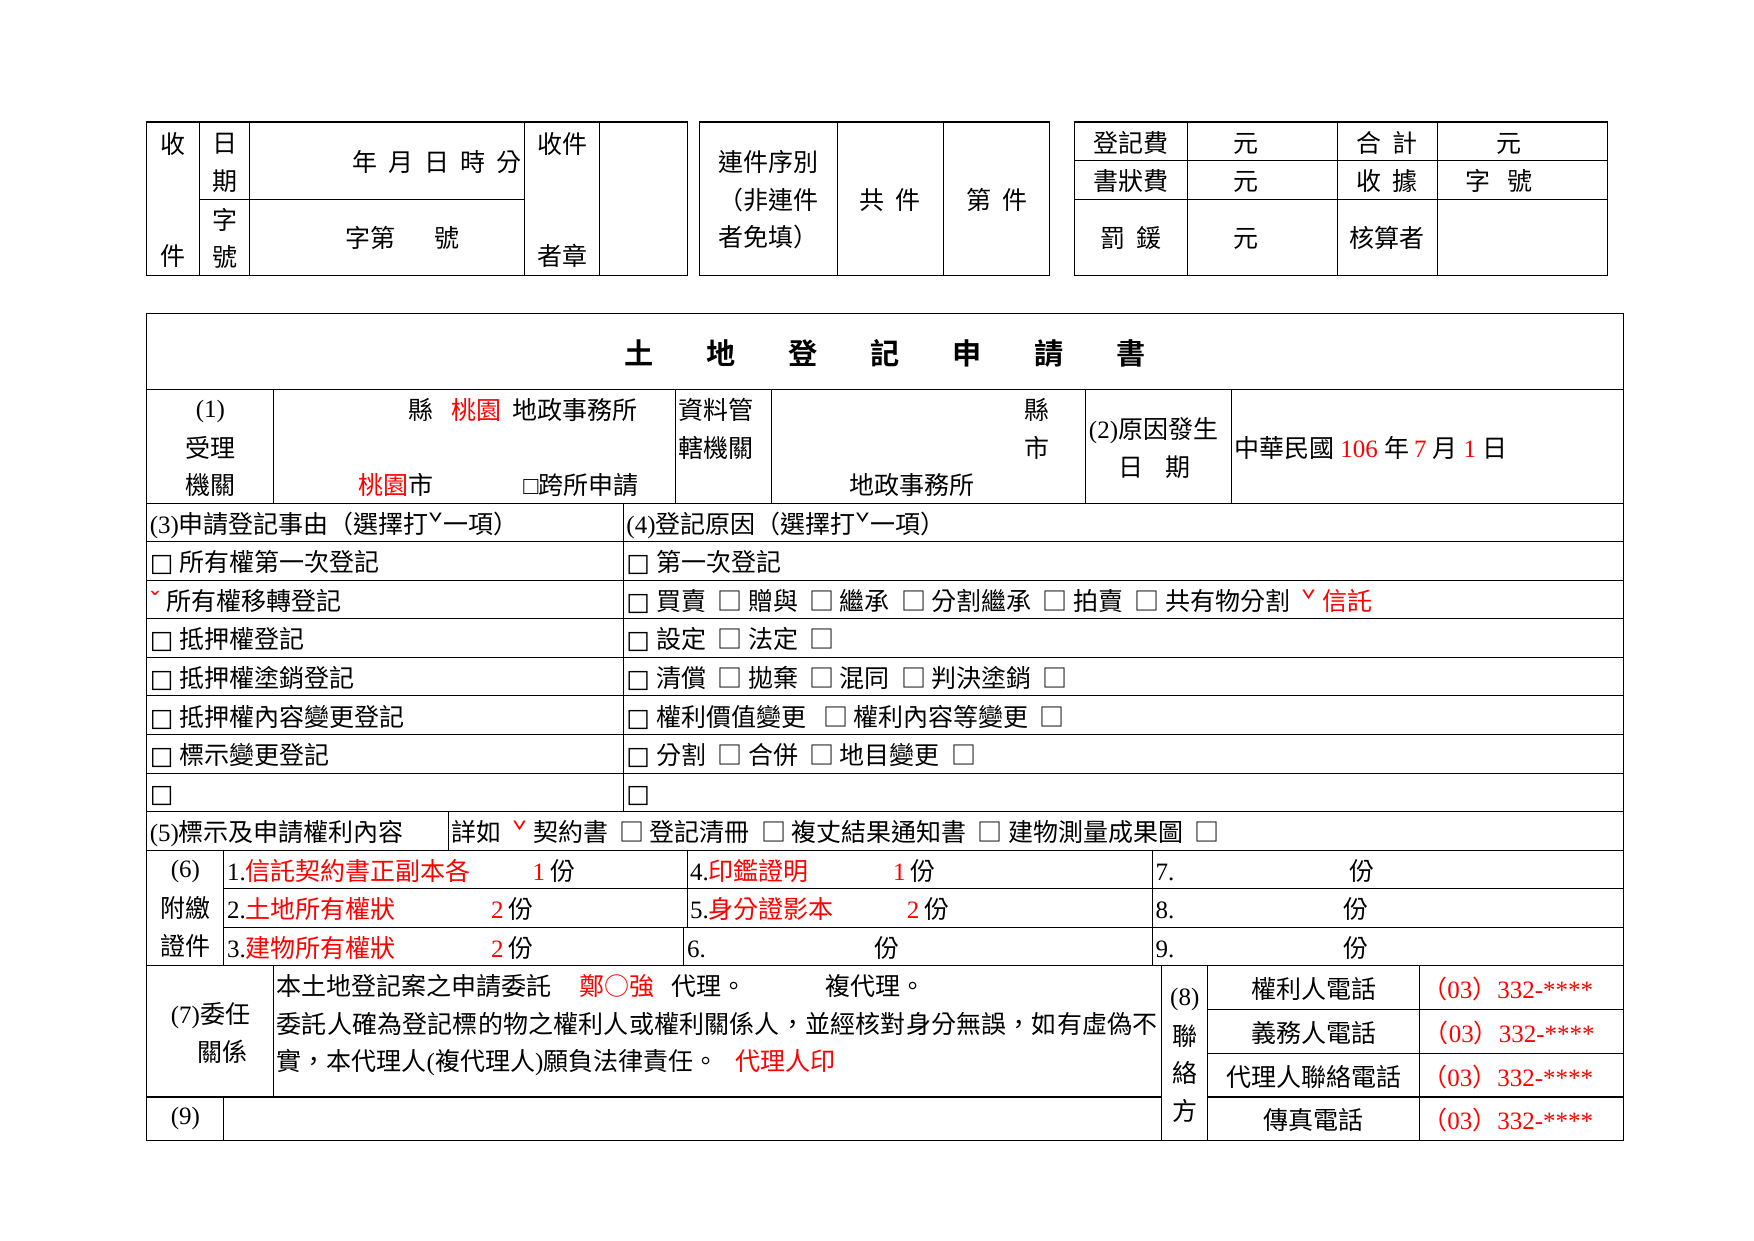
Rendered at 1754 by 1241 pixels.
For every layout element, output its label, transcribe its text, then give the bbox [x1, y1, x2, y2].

table_cell [224, 1098, 1161, 1140]
table_header 日期 [200, 123, 249, 198]
table_cell (8) 聯 絡 方 [1162, 966, 1207, 1140]
table_cell (5)標示及申請權利內容 [147, 812, 448, 849]
table_cell □ 權利價值變更 □ 權利內容等變更 □ [624, 696, 1623, 734]
table_cell □ 清償 □ 拋棄 □ 混同 □ 判決塗銷 □ [624, 658, 1623, 695]
table_cell (4)登記原因（選擇打ˇ一項） [624, 504, 1623, 541]
table_cell 中華民國 106 年7 月 1 日 [1232, 390, 1623, 503]
table_cell 1.信託契約書正副本各 1份 [224, 851, 687, 888]
table_header 共 件 [838, 123, 943, 274]
table_header 收 件 [147, 123, 199, 274]
table_cell 字號 [200, 200, 249, 274]
table_cell 核算者 [1338, 200, 1437, 274]
table_cell (1) 受理 機關 [147, 390, 273, 503]
table_cell 縣 市 地政事務所 [772, 390, 1085, 503]
table_header 年 月 日 時 分 [250, 123, 524, 198]
table_cell (7)委任 關係 [147, 966, 273, 1096]
table_cell 5.身分證影本 2份 [688, 889, 1152, 927]
table_cell 縣 桃園市 [274, 390, 436, 503]
table_cell (6) 附繳 證件 [147, 851, 223, 965]
table_header 元 [1188, 123, 1337, 160]
table_cell 資料管 轄機關 [676, 390, 771, 503]
table_cell □ 第一次登記 [624, 542, 1623, 580]
table_cell ˇ 所有權移轉登記 [147, 581, 623, 618]
table_header 登記費 [1075, 123, 1187, 160]
table_cell 6. 份 [684, 928, 1152, 965]
table_cell □ 抵押權內容變更登記 [147, 696, 623, 734]
table_cell □ [147, 774, 623, 811]
table_cell □ 所有權第一次登記 [147, 542, 623, 580]
table_header [600, 123, 687, 274]
table_cell [1438, 200, 1607, 274]
table_cell （03）332-**** [1420, 1010, 1623, 1053]
table_cell 代理人聯絡電話 [1208, 1054, 1419, 1096]
table_cell 字第 號 [250, 200, 524, 274]
table_header 土 地 登 記 申 請 書 [147, 314, 1623, 389]
table_header [688, 121, 699, 274]
table_cell 詳如 ˇ 契約書 □ 登記清冊 □ 複丈結果通知書 □ 建物測量成果圖 □ [449, 812, 1623, 849]
table_cell 權利人電話 [1208, 966, 1419, 1009]
table_cell 收 據 [1338, 161, 1437, 198]
table_cell 書狀費 [1075, 161, 1187, 198]
table_cell 3.建物所有權狀 2份 [224, 928, 683, 965]
table_cell (3)申請登記事由（選擇打ˇ一項） [147, 504, 623, 541]
table_cell 8. 份 [1153, 889, 1623, 927]
table_header [1050, 121, 1074, 274]
table_cell □ 設定 □ 法定 □ [624, 619, 1623, 657]
table_cell 桃園 地政事務所 □跨所申請 [436, 390, 675, 503]
table_cell □ 標示變更登記 [147, 735, 623, 772]
table_cell 罰 鍰 [1075, 200, 1187, 274]
table_cell (2)原因發生 日 期 [1086, 390, 1231, 503]
table_header 元 [1438, 123, 1607, 160]
table_header 第 件 [944, 123, 1049, 274]
table_header 合 計 [1338, 123, 1437, 160]
table_cell □ 抵押權登記 [147, 619, 623, 657]
table_cell （03）332-**** [1420, 1098, 1623, 1140]
table_cell 本土地登記案之申請委託 鄭○強 代理。 複代理。 委託人確為登記標的物之權利人或權利關係人，並經核對身分無誤，如有虛偽不實，本代理人(複代理人)願負法律責任。 代理人印 [274, 966, 1161, 1096]
table_cell 義務人電話 [1208, 1010, 1419, 1053]
table_cell □ 分割 □ 合併 □ 地目變更 □ [624, 735, 1623, 772]
table_cell （03）332-**** [1420, 966, 1623, 1009]
table_cell 7. 份 [1153, 851, 1623, 888]
table_cell □ [624, 774, 1623, 811]
table_cell □ 買賣 □ 贈與 □ 繼承 □ 分割繼承 □ 拍賣 □ 共有物分割 ˇ 信託 [624, 581, 1623, 618]
table_cell 傳真電話 [1208, 1098, 1419, 1140]
table_cell 元 [1188, 200, 1337, 274]
table_header 連件序別 （非連件 者免填） [700, 123, 837, 274]
table_cell 4.印鑑證明 1份 [688, 851, 1152, 888]
table_cell (9) [147, 1098, 223, 1140]
table_cell 9. 份 [1153, 928, 1623, 965]
table_cell 2.土地所有權狀 2份 [224, 889, 687, 927]
table_cell □ 抵押權塗銷登記 [147, 658, 623, 695]
table_cell （03）332-**** [1420, 1054, 1623, 1096]
table_cell 字 號 [1438, 161, 1607, 198]
table_cell 元 [1188, 161, 1337, 198]
table_header 收件 者章 [525, 123, 599, 274]
